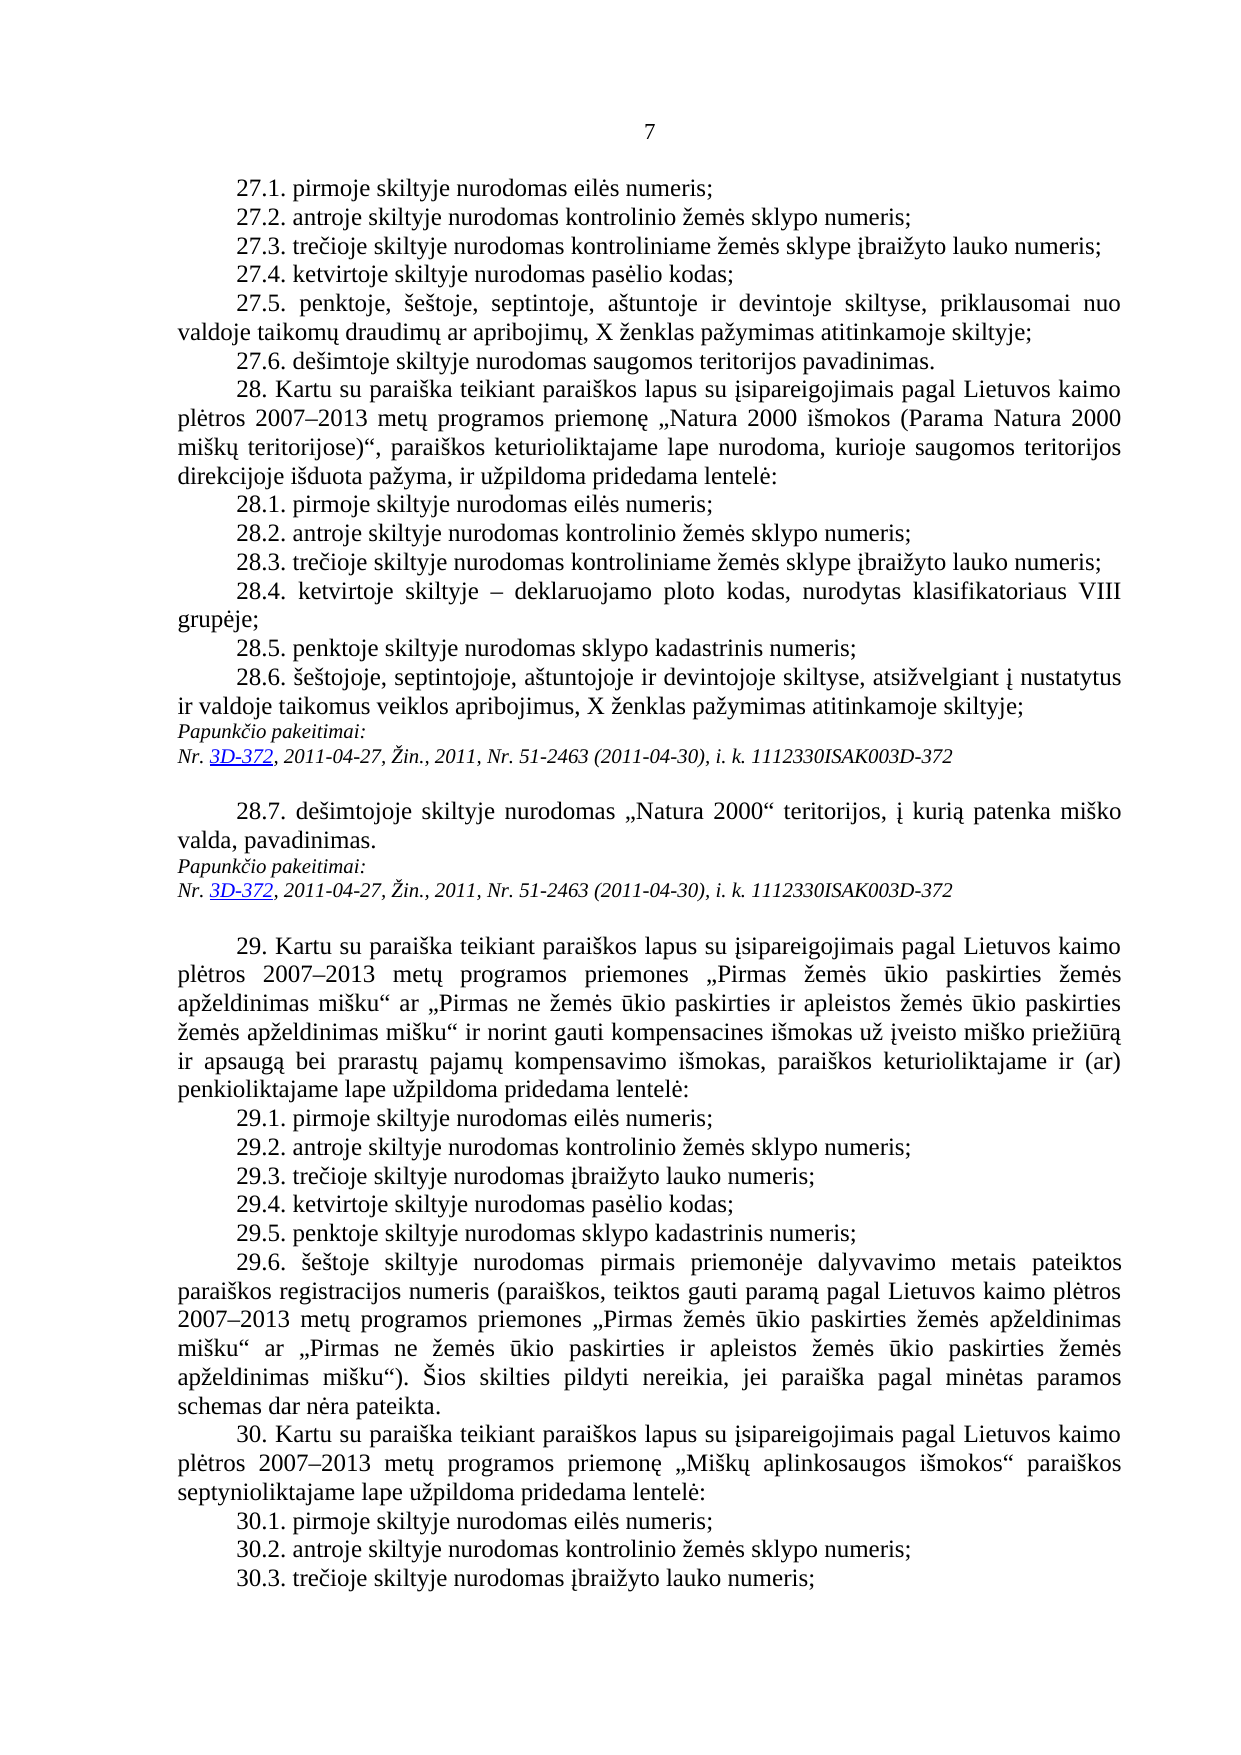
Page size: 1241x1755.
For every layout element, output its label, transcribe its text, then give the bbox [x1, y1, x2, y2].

text Nr. 3D-372, 2011-04-27, Žin., 2011, Nr. 51-2463 (2011-04-30), i. k. 1112330ISAK003D-372 [177, 743, 1122, 768]
text 30.1. pirmoje skiltyje nurodomas eilės numeris; [177, 1506, 1122, 1534]
text 30. Kartu su paraiška teikiant paraiškos lapus su įsipareigojimais pagal Lietuvos kaimo plėtros 2007–2013 metų programos priemonę „Miškų aplinkosaugos išmokos“ paraiškos septynioliktajame lape užpildoma pridedama lentelė: [177, 1419, 1122, 1506]
text 27.2. antroje skiltyje nurodomas kontrolinio žemės sklypo numeris; [177, 202, 1122, 231]
text Papunkčio pakeitimai: [177, 719, 1122, 743]
text 28.3. trečioje skiltyje nurodomas kontroliniame žemės sklype įbraižyto lauko numeris; [177, 547, 1122, 576]
text 28.1. pirmoje skiltyje nurodomas eilės numeris; [177, 489, 1122, 518]
text 29.6. šeštoje skiltyje nurodomas pirmais priemonėje dalyvavimo metais pateiktos paraiškos registracijos numeris (paraiškos, teiktos gauti paramą pagal Lietuvos kaimo plėtros 2007–2013 metų programos priemones „Pirmas žemės ūkio paskirties žemės apželdinimas mišku“ ar „Pirmas ne žemės ūkio paskirties ir apleistos žemės ūkio paskirties žemės apželdinimas mišku“). Šios skilties pildyti nereikia, jei paraiška pagal minėtas paramos schemas dar nėra pateikta. [177, 1247, 1122, 1419]
text 27.1. pirmoje skiltyje nurodomas eilės numeris; [177, 173, 1122, 202]
text 28.2. antroje skiltyje nurodomas kontrolinio žemės sklypo numeris; [177, 518, 1122, 547]
text 29.4. ketvirtoje skiltyje nurodomas pasėlio kodas; [177, 1189, 1122, 1218]
text 27.6. dešimtoje skiltyje nurodomas saugomos teritorijos pavadinimas. [177, 346, 1122, 374]
text 28.5. penktoje skiltyje nurodomas sklypo kadastrinis numeris; [177, 633, 1122, 662]
text 29.5. penktoje skiltyje nurodomas sklypo kadastrinis numeris; [177, 1218, 1122, 1247]
text 30.3. trečioje skiltyje nurodomas įbraižyto lauko numeris; [177, 1563, 1122, 1592]
text 27.4. ketvirtoje skiltyje nurodomas pasėlio kodas; [177, 259, 1122, 288]
text 28.6. šeštojoje, septintojoje, aštuntojoje ir devintojoje skiltyse, atsižvelgiant į nustatytus ir valdoje taikomus veiklos apribojimus, X ženklas pažymimas atitinkamoje skiltyje; [177, 662, 1122, 719]
text 29.1. pirmoje skiltyje nurodomas eilės numeris; [177, 1103, 1122, 1132]
text Papunkčio pakeitimai: [177, 854, 1122, 878]
text 29.2. antroje skiltyje nurodomas kontrolinio žemės sklypo numeris; [177, 1132, 1122, 1161]
text 29.3. trečioje skiltyje nurodomas įbraižyto lauko numeris; [177, 1161, 1122, 1189]
text 28. Kartu su paraiška teikiant paraiškos lapus su įsipareigojimais pagal Lietuvos kaimo plėtros 2007–2013 metų programos priemonę „Natura 2000 išmokos (Parama Natura 2000 miškų teritorijose)“, paraiškos keturioliktajame lape nurodoma, kurioje saugomos teritorijos direkcijoje išduota pažyma, ir užpildoma pridedama lentelė: [177, 374, 1122, 489]
text 27.5. penktoje, šeštoje, septintoje, aštuntoje ir devintoje skiltyse, priklausomai nuo valdoje taikomų draudimų ar apribojimų, X ženklas pažymimas atitinkamoje skiltyje; [177, 288, 1122, 346]
text 28.7. dešimtojoje skiltyje nurodomas „Natura 2000“ teritorijos, į kurią patenka miško valda, pavadinimas. [177, 796, 1122, 854]
text 27.3. trečioje skiltyje nurodomas kontroliniame žemės sklype įbraižyto lauko numeris; [177, 231, 1122, 259]
text 30.2. antroje skiltyje nurodomas kontrolinio žemės sklypo numeris; [177, 1534, 1122, 1563]
text Nr. 3D-372, 2011-04-27, Žin., 2011, Nr. 51-2463 (2011-04-30), i. k. 1112330ISAK003D-372 [177, 878, 1122, 902]
text 28.4. ketvirtoje skiltyje – deklaruojamo ploto kodas, nurodytas klasifikatoriaus VIII grupėje; [177, 576, 1122, 633]
text 29. Kartu su paraiška teikiant paraiškos lapus su įsipareigojimais pagal Lietuvos kaimo plėtros 2007–2013 metų programos priemones „Pirmas žemės ūkio paskirties žemės apželdinimas mišku“ ar „Pirmas ne žemės ūkio paskirties ir apleistos žemės ūkio paskirties žemės apželdinimas mišku“ ir norint gauti kompensacines išmokas už įveisto miško priežiūrą ir apsaugą bei prarastų pajamų kompensavimo išmokas, paraiškos keturioliktajame ir (ar) penkioliktajame lape užpildoma pridedama lentelė: [177, 931, 1122, 1103]
